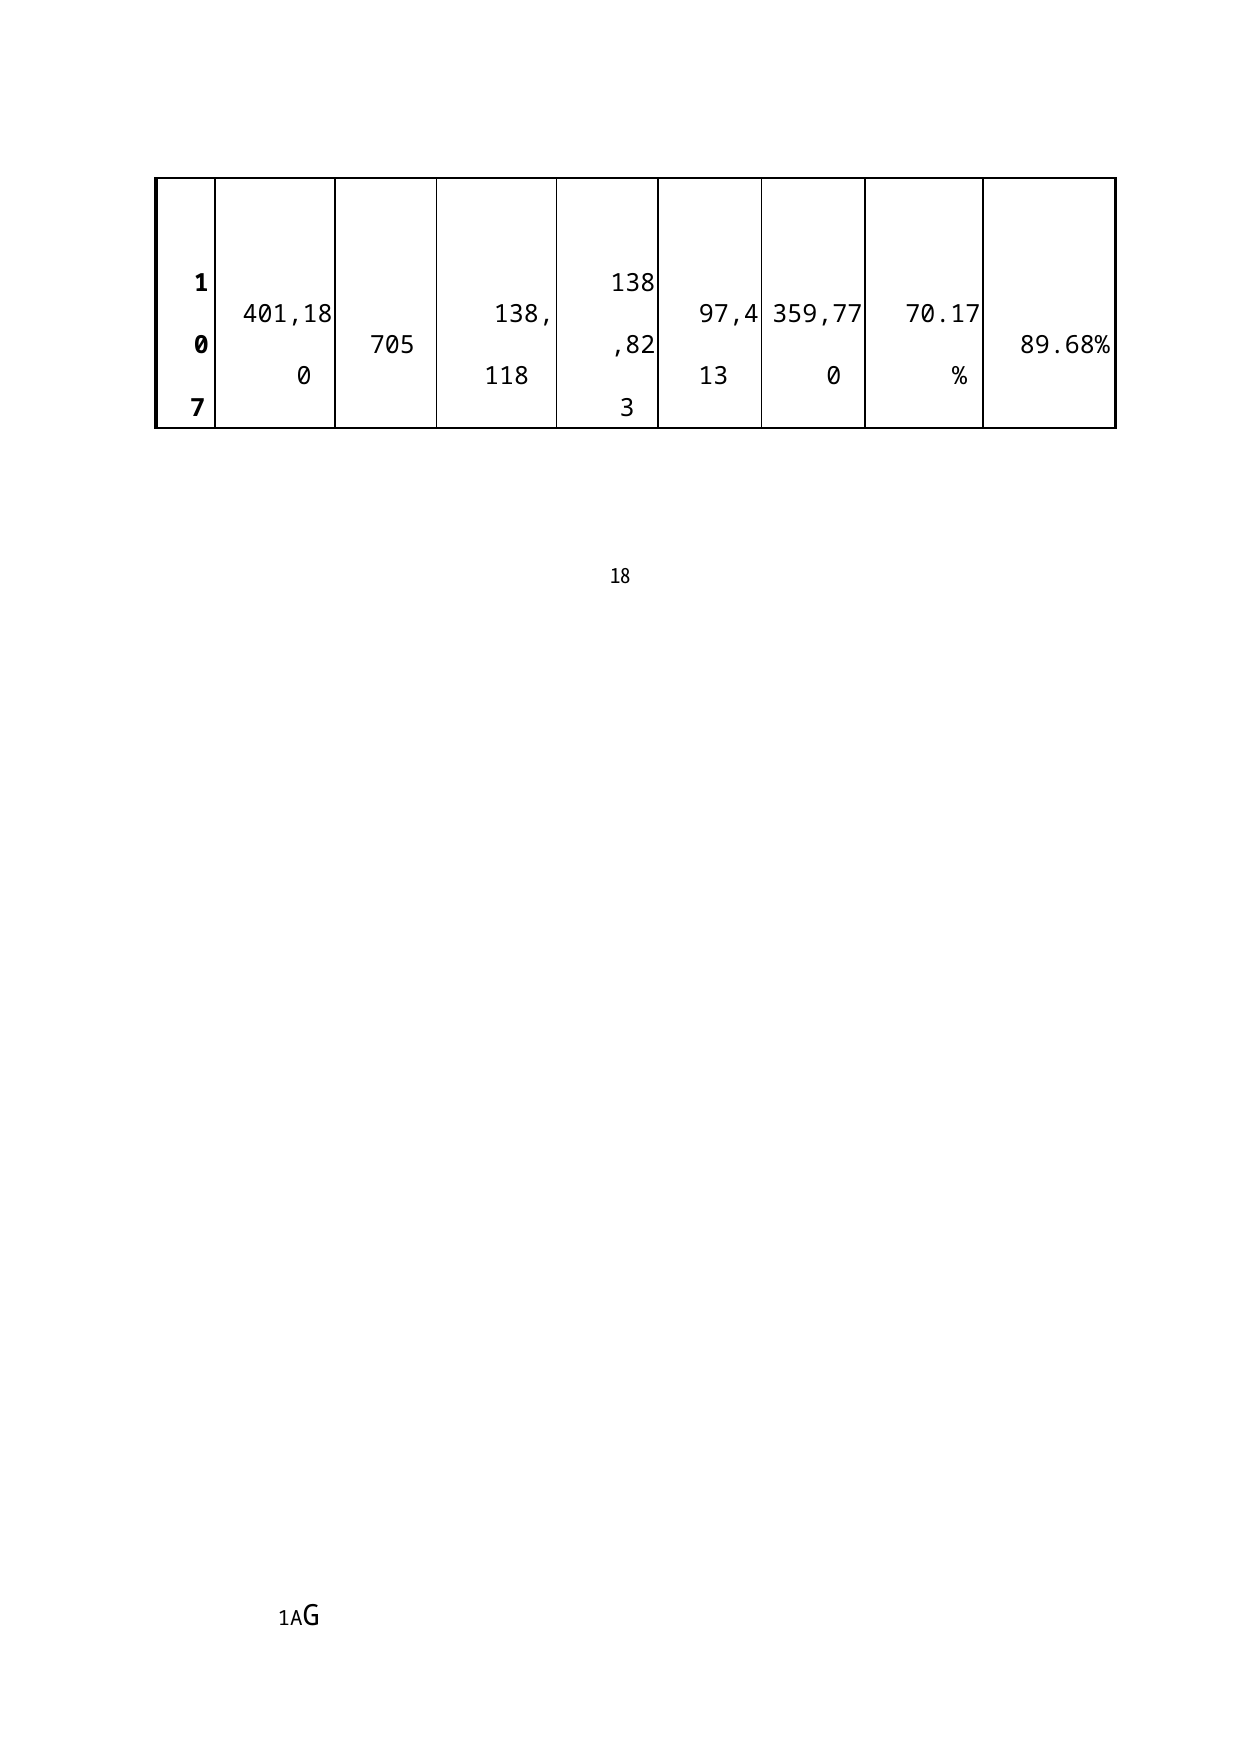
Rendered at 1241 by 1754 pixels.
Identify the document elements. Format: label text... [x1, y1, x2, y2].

table_cell 138,823 [557, 179, 657, 427]
table_cell 107 [158, 179, 214, 427]
table_cell 705 [336, 179, 436, 427]
table_cell 97,413 [659, 179, 761, 427]
table_cell 401,180 [216, 179, 334, 427]
table_cell 359,770 [762, 179, 864, 427]
table_cell 89.68% [984, 179, 1114, 427]
table_cell 138,118 [437, 179, 556, 427]
table_cell 70.17% [866, 179, 982, 427]
